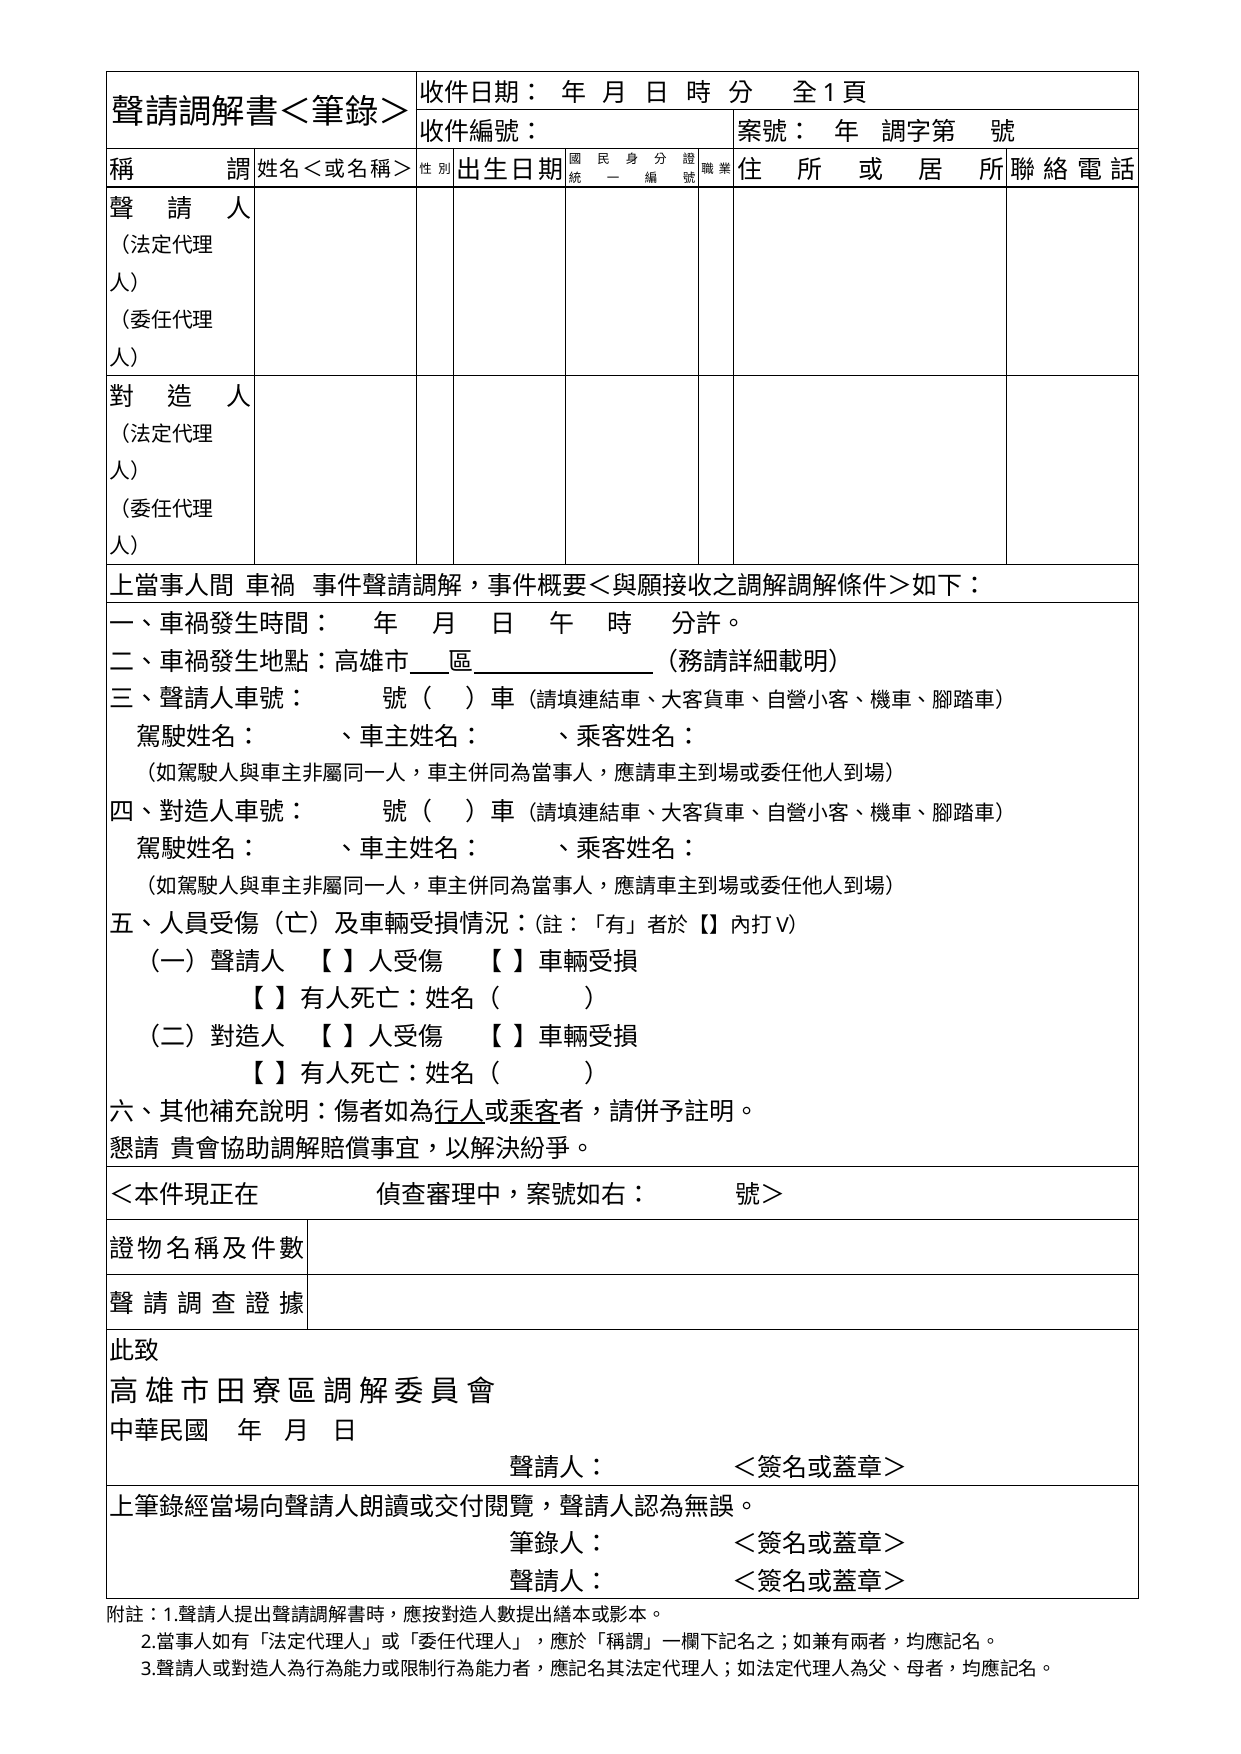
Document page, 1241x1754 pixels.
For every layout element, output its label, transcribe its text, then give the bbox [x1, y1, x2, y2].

table_cell 出生日期 [454, 149, 565, 186]
table_cell 姓名＜或名稱＞ [255, 149, 416, 186]
table_cell [255, 188, 416, 375]
table_cell [417, 188, 453, 375]
table_cell [566, 188, 698, 375]
table_cell 此致 高 雄 市 田 寮 區 調 解 委 員 會 中華民國 年 月 日 聲請人： ＜簽名或蓋章＞ [107, 1330, 1138, 1485]
table_cell 一、車禍發生時間： 年 月 日 午 時 分許。 二、車禍發生地點：高雄市 區 （務請詳細載明） 三、聲請人車號： 號（ ）車（請填連結車、大客貨車、自營小客、機車、腳踏車） 駕駛姓名： 、車主姓名： 、乘客姓名： （如駕駛人與車主非屬同一人，車主併同為當事人，應請車主到場或委任他人到場） 四、對造人車號： 號（ ）車（請填連結車、大客貨車、自營小客、機車、腳踏車） 駕駛姓名： 、車主姓名： 、乘客姓名： （如駕駛人與車主非屬同一人，車主併同為當事人，應請車主到場或委任他人到場） 五、人員受傷（亡）及車輛受損情況：（註：「有」者於【】內打V） （一）聲請人 【 】人受傷 【 】車輛受損 【 】有人死亡：姓名（ ） （二）對造人 【 】人受傷 【 】車輛受損 【 】有人死亡：姓名（ ） 六、其他補充說明：傷者如為行人或乘客者，請併予註明。 懇請 貴會協助調解賠償事宜，以解決紛爭。 [107, 603, 1138, 1166]
table_cell [454, 188, 565, 375]
table_cell ＜本件現正在 偵查審理中，案號如右： 號＞ [107, 1167, 1138, 1219]
table_cell [734, 188, 1006, 375]
table_cell 職業 [699, 149, 733, 186]
table_cell 對造人 （法定代理人） （委任代理人） [107, 376, 254, 563]
table_cell 稱謂 [107, 149, 254, 186]
table_cell 上當事人間 車禍 事件聲請調解，事件概要＜與願接收之調解調解條件＞如下： [107, 565, 1138, 602]
table_cell 性別 [417, 149, 453, 186]
table_cell [308, 1220, 1138, 1274]
table_cell 收件編號： [417, 110, 733, 148]
table_cell 聲請調查證據 [107, 1275, 307, 1329]
table_cell [699, 376, 733, 563]
table_cell 聲請人 （法定代理人） （委任代理人） [107, 188, 254, 375]
text 附註：1.聲請人提出聲請調解書時，應按對造人數提出繕本或影本。 [106, 1599, 1134, 1626]
table_header 聲請調解書＜筆錄＞ [107, 72, 416, 148]
table_cell [1007, 376, 1138, 563]
table_cell [308, 1275, 1138, 1329]
table_cell [699, 188, 733, 375]
table_cell 國民身分證 統一編號 [566, 149, 698, 186]
table_cell [566, 376, 698, 563]
table_cell 聯絡電話 [1007, 149, 1138, 186]
table_cell [1007, 188, 1138, 375]
table_cell 證物名稱及件數 [107, 1220, 307, 1274]
table_cell 住所或居所 [734, 149, 1006, 186]
table_cell [734, 376, 1006, 563]
table_cell [454, 376, 565, 563]
table_cell 案號： 年 調字第 號 [734, 110, 1138, 148]
text 3.聲請人或對造人為行為能力或限制行為能力者，應記名其法定代理人；如法定代理人為父、母者，均應記名。 [106, 1654, 1134, 1681]
table_header 收件日期： 年 月 日 時 分 全1頁 [417, 72, 1138, 109]
table_cell 上筆錄經當場向聲請人朗讀或交付閱覽，聲請人認為無誤。 筆錄人： ＜簽名或蓋章＞ 聲請人： ＜簽名或蓋章＞ [107, 1486, 1138, 1598]
table_cell [417, 376, 453, 563]
text 2.當事人如有「法定代理人」或「委任代理人」，應於「稱謂」一欄下記名之；如兼有兩者，均應記名。 [106, 1626, 1134, 1654]
table_cell [255, 376, 416, 563]
